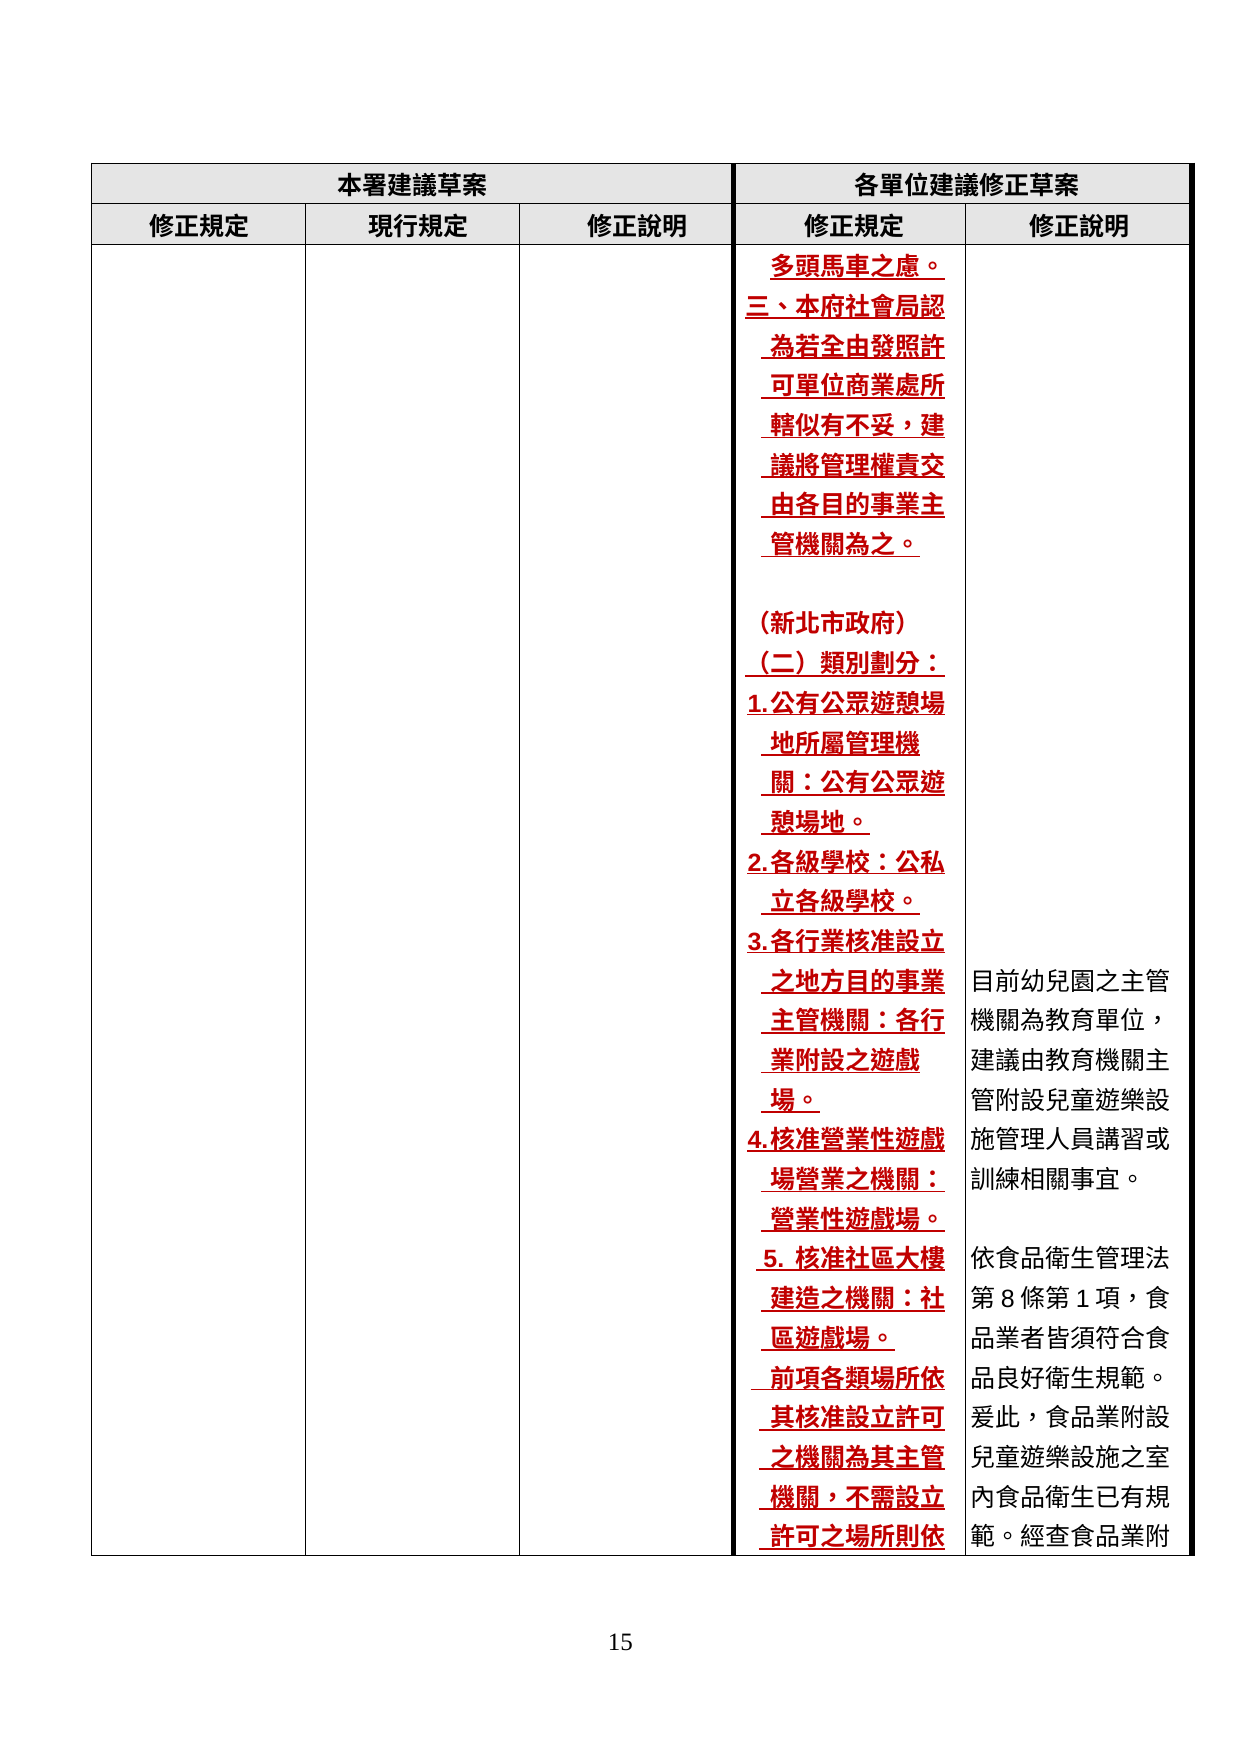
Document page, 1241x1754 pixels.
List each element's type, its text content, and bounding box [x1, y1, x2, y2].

table_cell 多頭馬車之慮。 三、本府社會局認為若全由發照許可單位商業處所轄似有不妥，建議將管理權責交由各目的事業主管機關為之。 （新北市政府） （二）類別劃分： 1.公有公眾遊憩場地所屬管理機關：公有公眾遊憩場地。 2.各級學校：公私立各級學校。 3.各行業核准設立之地方目的事業主管機關：各行業附設之遊戲場。 4.核准營業性遊戲場營業之機關：營業性遊戲場。 5.核准社區大樓建造之機關：社區遊戲場。 前項各類場所依其核准設立許可之機關為其主管機關，不需設立許可之場所則依 [736, 245, 965, 1555]
table_header 各單位建議修正草案 [736, 164, 1189, 203]
table_cell 修正規定 [92, 204, 305, 244]
table_header 本署建議草案 [92, 164, 731, 203]
table_cell 現行規定 [306, 204, 519, 244]
table_cell [92, 245, 305, 1555]
table_cell 修正規定 [736, 204, 965, 244]
table_cell [306, 245, 519, 1555]
table_cell 目前幼兒園之主管機關為教育單位，建議由教育機關主管附設兒童遊樂設施管理人員講習或訓練相關事宜。 依食品衛生管理法第8條第1項，食品業者皆須符合食品良好衛生規範。爰此，食品業附設 兒童遊樂設施之室內食品衛生已有規範。經查食品業附 [966, 245, 1189, 1555]
table_cell [520, 245, 731, 1555]
table_cell 修正說明 [966, 204, 1189, 244]
table_cell 修正說明 [520, 204, 731, 244]
